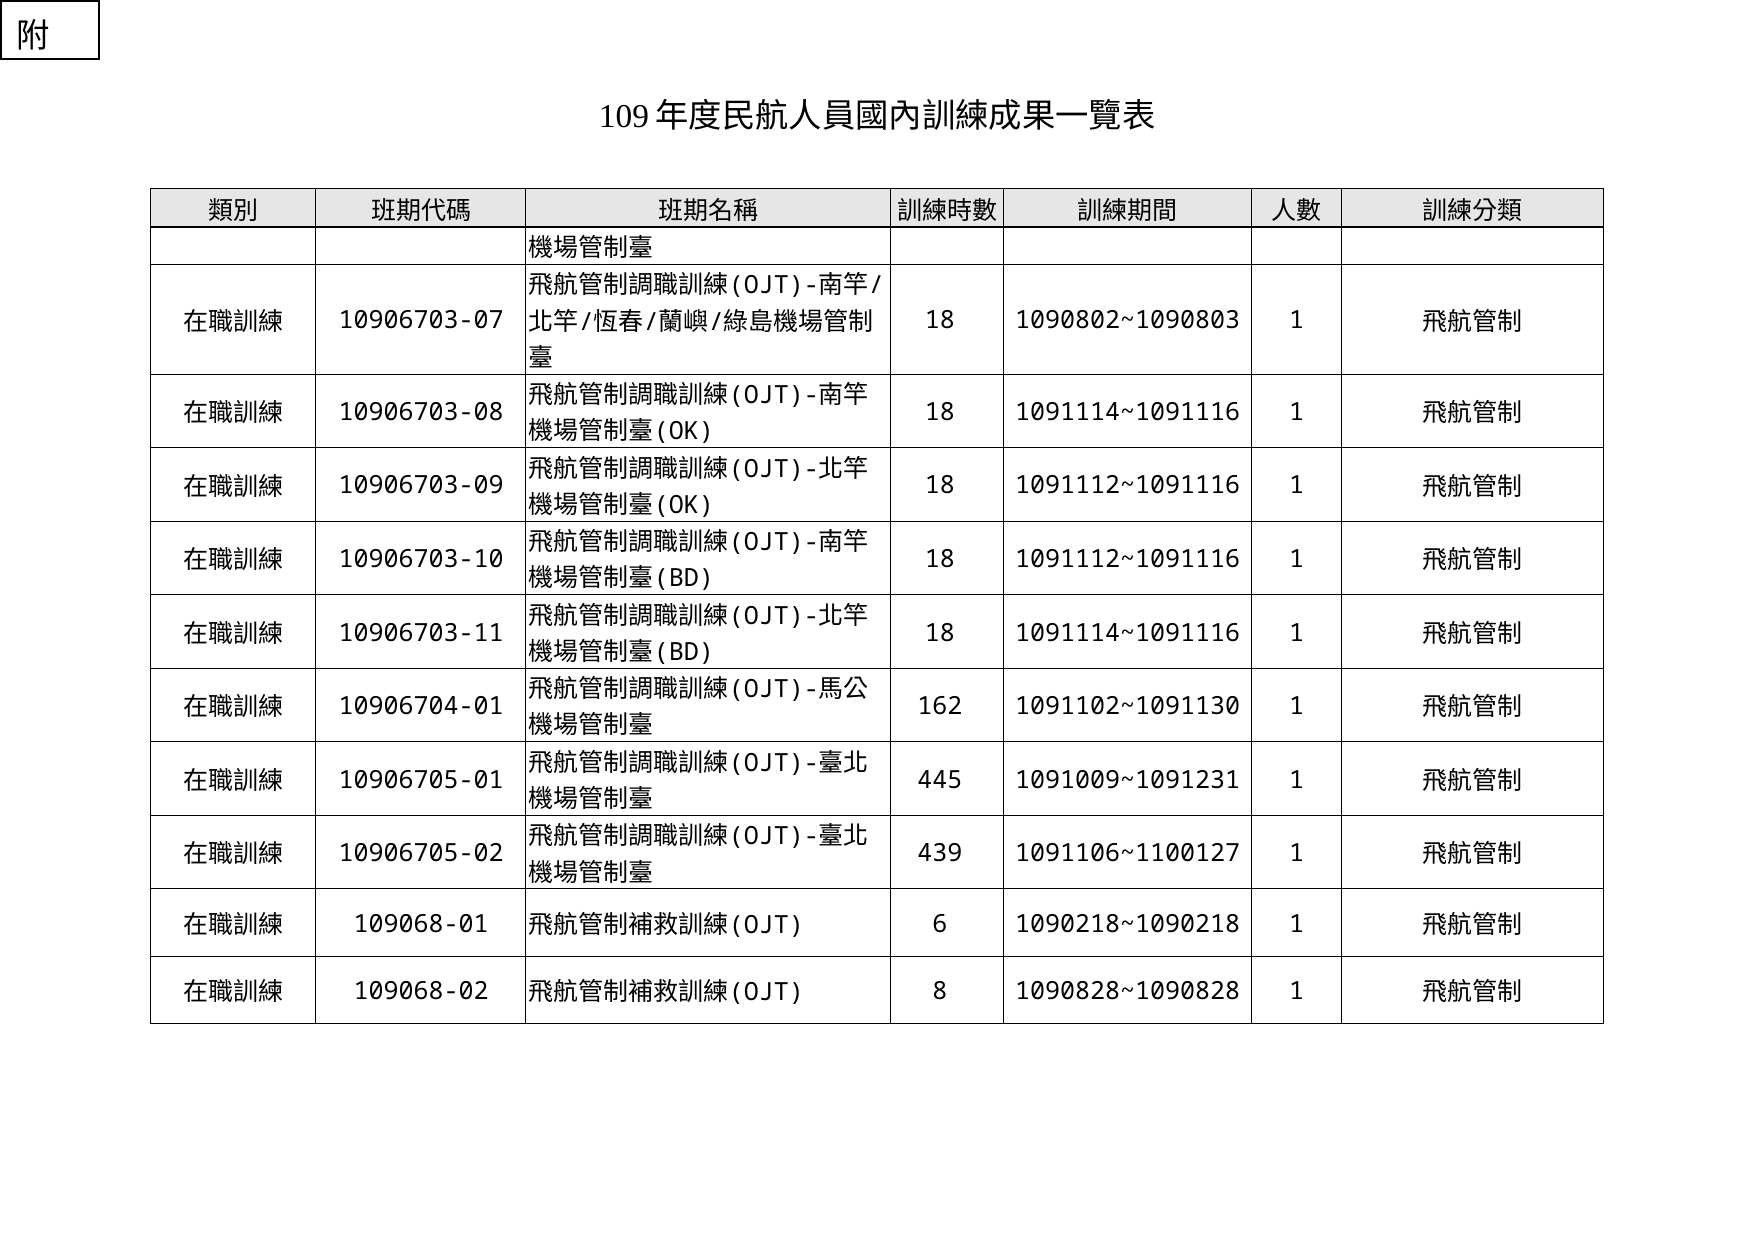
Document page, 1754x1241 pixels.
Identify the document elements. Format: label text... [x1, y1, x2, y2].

table_cell [1342, 228, 1603, 264]
table_cell 在職訓練 [151, 265, 315, 373]
table_cell 飛航管制調職訓練(OJT)-南竿機場管制臺(OK) [526, 375, 890, 447]
table_header 類別 [151, 189, 315, 226]
table_cell 109068-01 [316, 889, 525, 956]
table_cell 6 [891, 889, 1003, 956]
table_cell 飛航管制 [1342, 448, 1603, 521]
table_cell 18 [891, 448, 1003, 521]
table_cell 飛航管制補救訓練(OJT) [526, 889, 890, 956]
table_cell 飛航管制調職訓練(OJT)-北竿機場管制臺(BD) [526, 595, 890, 668]
table_cell 在職訓練 [151, 375, 315, 447]
table_cell 飛航管制 [1342, 889, 1603, 956]
table_cell 在職訓練 [151, 522, 315, 594]
table_cell 飛航管制 [1342, 742, 1603, 815]
table_cell 1 [1252, 669, 1341, 741]
table_cell 1 [1252, 448, 1341, 521]
table_cell 在職訓練 [151, 669, 315, 741]
table_cell 飛航管制調職訓練(OJT)-馬公機場管制臺 [526, 669, 890, 741]
table_cell 445 [891, 742, 1003, 815]
table_cell 1 [1252, 957, 1341, 1023]
table_cell 1091114~1091116 [1004, 595, 1251, 668]
table_cell 在職訓練 [151, 742, 315, 815]
table_cell 飛航管制 [1342, 816, 1603, 888]
table_cell [891, 228, 1003, 264]
table_cell 飛航管制調職訓練(OJT)-臺北機場管制臺 [526, 816, 890, 888]
table_cell 1 [1252, 375, 1341, 447]
table_cell 10906703-11 [316, 595, 525, 668]
table_cell 在職訓練 [151, 595, 315, 668]
table_cell 機場管制臺 [526, 228, 890, 264]
table_cell 10906703-09 [316, 448, 525, 521]
table_cell 1 [1252, 522, 1341, 594]
table_cell 飛航管制調職訓練(OJT)-臺北機場管制臺 [526, 742, 890, 815]
table_cell 在職訓練 [151, 816, 315, 888]
table_cell 飛航管制 [1342, 669, 1603, 741]
table_cell 18 [891, 265, 1003, 373]
table_cell 10906704-01 [316, 669, 525, 741]
table_cell 1 [1252, 265, 1341, 373]
table_cell 10906703-08 [316, 375, 525, 447]
table_cell 1 [1252, 742, 1341, 815]
table_header 班期代碼 [316, 189, 525, 226]
table_cell 10906703-07 [316, 265, 525, 373]
table_cell [151, 228, 315, 264]
table_cell 1 [1252, 889, 1341, 956]
table_cell 439 [891, 816, 1003, 888]
table_cell 1090218~1090218 [1004, 889, 1251, 956]
table_cell 飛航管制調職訓練(OJT)-北竿機場管制臺(OK) [526, 448, 890, 521]
table_cell 飛航管制調職訓練(OJT)-南竿/北竿/恆春/蘭嶼/綠島機場管制臺 [526, 265, 890, 373]
table_cell 1091114~1091116 [1004, 375, 1251, 447]
table_cell 18 [891, 595, 1003, 668]
table_cell 飛航管制調職訓練(OJT)-南竿機場管制臺(BD) [526, 522, 890, 594]
table_cell 在職訓練 [151, 889, 315, 956]
table_cell [1004, 228, 1251, 264]
table_cell 10906705-01 [316, 742, 525, 815]
table_header 班期名稱 [526, 189, 890, 226]
table_header 訓練時數 [891, 189, 1003, 226]
table_cell 8 [891, 957, 1003, 1023]
table_header 訓練期間 [1004, 189, 1251, 226]
table_cell [316, 228, 525, 264]
table_cell 飛航管制 [1342, 957, 1603, 1023]
table_cell 10906705-02 [316, 816, 525, 888]
table_header 人數 [1252, 189, 1341, 226]
table_cell 162 [891, 669, 1003, 741]
table_cell 飛航管制 [1342, 375, 1603, 447]
table_cell [1252, 228, 1341, 264]
table_cell 18 [891, 522, 1003, 594]
table_cell 1091112~1091116 [1004, 522, 1251, 594]
table_cell 109068-02 [316, 957, 525, 1023]
table_cell 1090828~1090828 [1004, 957, 1251, 1023]
table_cell 飛航管制 [1342, 265, 1603, 373]
table_cell 飛航管制 [1342, 522, 1603, 594]
table_cell 1091009~1091231 [1004, 742, 1251, 815]
table_cell 1091102~1091130 [1004, 669, 1251, 741]
table_cell 1090802~1090803 [1004, 265, 1251, 373]
table_cell 在職訓練 [151, 448, 315, 521]
table_cell 飛航管制補救訓練(OJT) [526, 957, 890, 1023]
table_cell 飛航管制 [1342, 595, 1603, 668]
table_cell 18 [891, 375, 1003, 447]
table_cell 10906703-10 [316, 522, 525, 594]
table_cell 1091112~1091116 [1004, 448, 1251, 521]
table_cell 在職訓練 [151, 957, 315, 1023]
table_cell 1091106~1100127 [1004, 816, 1251, 888]
table_header 訓練分類 [1342, 189, 1603, 226]
table_cell 1 [1252, 595, 1341, 668]
table_cell 1 [1252, 816, 1341, 888]
